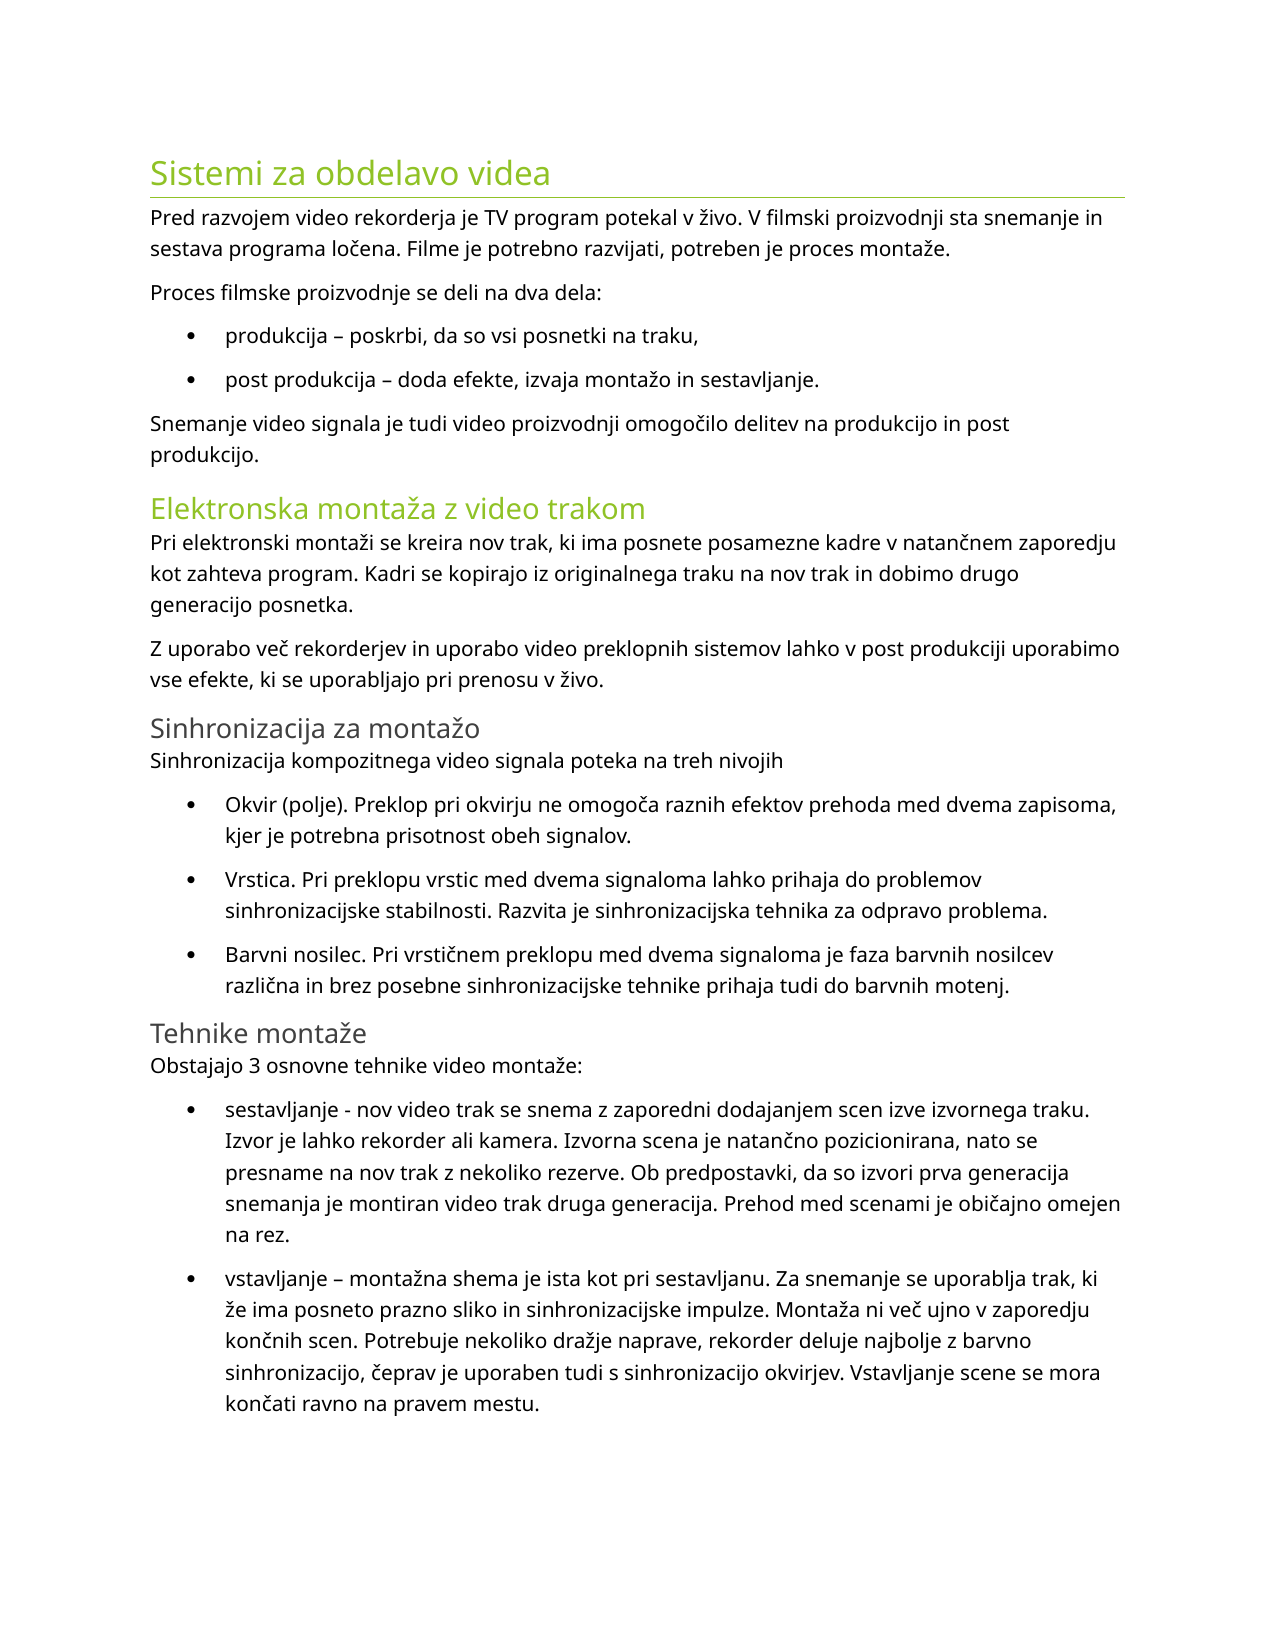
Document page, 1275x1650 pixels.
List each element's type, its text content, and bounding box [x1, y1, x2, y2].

list Okvir (polje). Preklop pri okvirju ne omogoča raznih efektov prehoda med dvema zapisoma, kjer je potrebna prisotnost obeh signalov. [187, 790, 1125, 849]
text Pri elektronski montaži se kreira nov trak, ki ima posnete posamezne kadre v natančnem zaporedju kot zahteva program. Kadri se kopirajo iz originalnega traku na nov trak in dobimo drugo generacijo posnetka. [150, 528, 1125, 619]
list Barvni nosilec. Pri vrstičnem preklopu med dvema signaloma je faza barvnih nosilcev različna in brez posebne sinhronizacijske tehnike prihaja tudi do barvnih motenj. [187, 940, 1125, 999]
text Z uporabo več rekorderjev in uporabo video preklopnih sistemov lahko v post produkciji uporabimo vse efekte, ki se uporabljajo pri prenosu v živo. [150, 634, 1125, 694]
text Sinhronizacija kompozitnega video signala poteka na treh nivojih [150, 746, 1125, 774]
text Pred razvojem video rekorderja je TV program potekal v živo. V filmski proizvodnji sta snemanje in sestava programa ločena. Filme je potrebno razvijati, potreben je proces montaže. [150, 203, 1125, 262]
list sestavljanje - nov video trak se snema z zaporedni dodajanjem scen izve izvornega traku. Izvor je lahko rekorder ali kamera. Izvorna scena je natančno pozicionirana, nato se presname na nov trak z nekoliko rezerve. Ob predpostavki, da so izvori prva generacija snemanja je montiran video trak druga generacija. Prehod med scenami je običajno omejen na rez. [187, 1095, 1125, 1249]
list vstavljanje – montažna shema je ista kot pri sestavljanu. Za snemanje se uporablja trak, ki že ima posneto prazno sliko in sinhronizacijske impulze. Montaža ni več ujno v zaporedju končnih scen. Potrebuje nekoliko dražje naprave, rekorder deluje najbolje z barvno sinhronizacijo, čeprav je uporaben tudi s sinhronizacijo okvirjev. Vstavljanje scene se mora končati ravno na pravem mestu. [187, 1264, 1125, 1417]
subtitle Sinhronizacija za montažo [150, 709, 1125, 746]
text Obstajajo 3 osnovne tehnike video montaže: [150, 1052, 1125, 1080]
list post produkcija – doda efekte, izvaja montažo in sestavljanje. [187, 365, 1125, 394]
text Snemanje video signala je tudi video proizvodnji omogočilo delitev na produkcijo in post produkcijo. [150, 409, 1125, 469]
text Proces filmske proizvodnje se deli na dva dela: [150, 278, 1125, 306]
list produkcija – poskrbi, da so vsi posnetki na traku, [187, 321, 1125, 350]
subtitle Elektronska montaža z video trakom [150, 488, 1125, 528]
subtitle Sistemi za obdelavo videa [150, 150, 1125, 197]
subtitle Tehnike montaže [150, 1015, 1125, 1052]
list Vrstica. Pri preklopu vrstic med dvema signaloma lahko prihaja do problemov sinhronizacijske stabilnosti. Razvita je sinhronizacijska tehnika za odpravo problema. [187, 865, 1125, 924]
